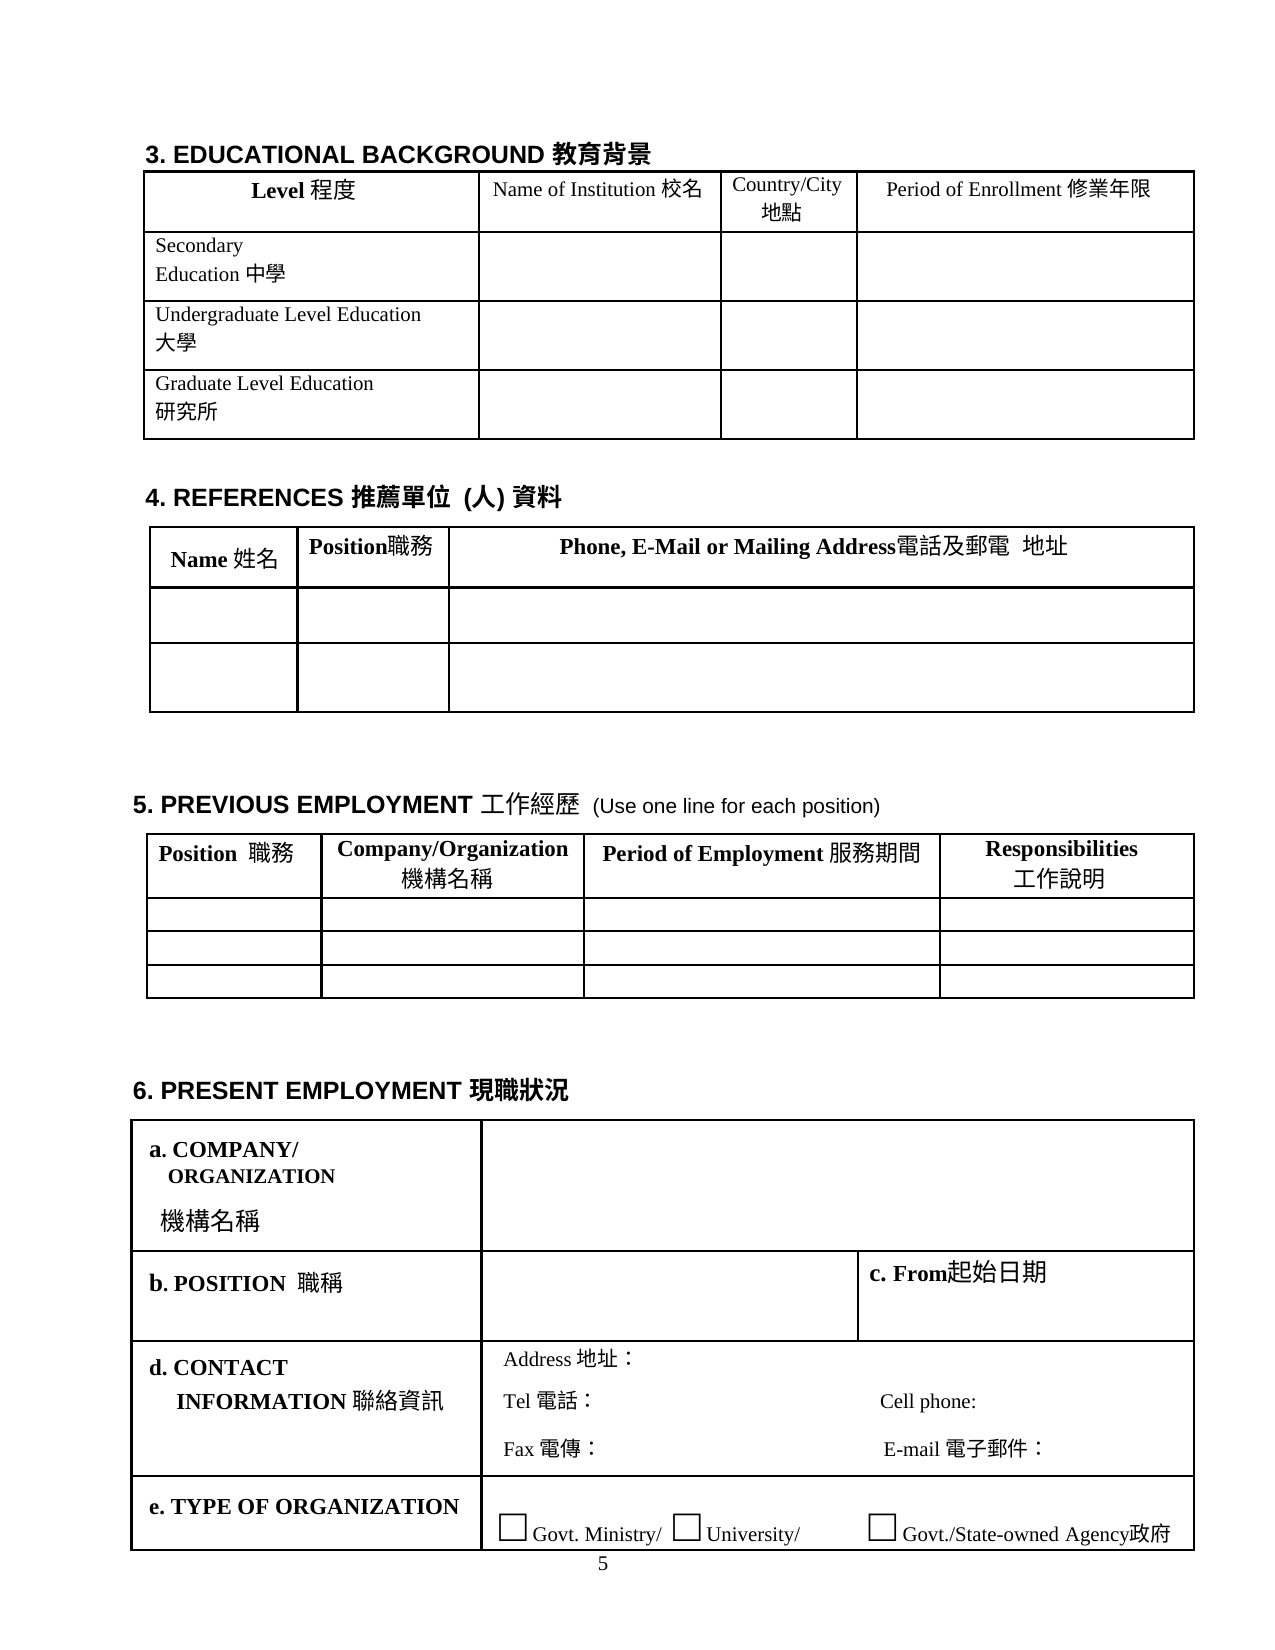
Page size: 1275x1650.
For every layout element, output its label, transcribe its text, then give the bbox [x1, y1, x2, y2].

table_cell b. POSITION 職稱 [133, 1252, 480, 1340]
table_header Period of Enrollment 修業年限 [858, 173, 1193, 231]
table_cell □ Govt. Ministry/ □ University/ □ Govt./State-owned Agency政府 [483, 1477, 1193, 1549]
table_cell Graduate Level Education 研究所 [145, 371, 478, 438]
text 5. PREVIOUS EMPLOYMENT 工作經歷 (Use one line for each position) [70, 784, 1133, 820]
table_cell [585, 899, 939, 930]
table_header Country/City 地點 [722, 173, 856, 231]
table_cell [858, 233, 1193, 300]
table_header Name 姓名 [151, 528, 296, 586]
table_cell [151, 589, 296, 642]
table_header a. COMPANY/ ORGANIZATION 機構名稱 [133, 1121, 480, 1250]
table_cell [323, 899, 583, 930]
table_cell [148, 932, 320, 963]
table_header Position 職務 [148, 835, 320, 897]
table_cell d. CONTACT INFORMATION 聯絡資訊 [133, 1342, 480, 1475]
table_cell [450, 644, 1193, 711]
table_cell [722, 371, 856, 438]
table_cell [151, 644, 296, 711]
table_cell Undergraduate Level Education 大學 [145, 302, 478, 369]
table_cell [148, 966, 320, 997]
table_header Company/Organization 機構名稱 [323, 835, 583, 897]
table_cell [941, 966, 1193, 997]
table_cell [722, 302, 856, 369]
text 6. PRESENT EMPLOYMENT 現職狀況 [70, 1070, 1133, 1107]
table_cell [480, 233, 720, 300]
table_cell [148, 899, 320, 930]
table_header Level 程度 [145, 173, 478, 231]
table_header Period of Employment 服務期間 [585, 835, 939, 897]
table_header Phone, E-Mail or Mailing Address電話及郵電 地址 [450, 528, 1193, 586]
table_cell [483, 1252, 857, 1340]
table_cell [450, 589, 1193, 642]
table_cell [941, 932, 1193, 963]
table_cell [299, 644, 448, 711]
table_header Responsibilities 工作說明 [941, 835, 1193, 897]
table_cell [323, 966, 583, 997]
table_cell [299, 589, 448, 642]
table_cell [585, 966, 939, 997]
text 4. REFERENCES 推薦單位 (人) 資料 [70, 477, 1133, 513]
table_cell [941, 899, 1193, 930]
table_cell e. TYPE OF ORGANIZATION [133, 1477, 480, 1549]
table_cell [858, 371, 1193, 438]
table_header Position職務 [299, 528, 448, 586]
table_cell [585, 932, 939, 963]
table_cell [480, 371, 720, 438]
table_header [483, 1121, 1193, 1250]
text 3. EDUCATIONAL BACKGROUND 教育背景 [70, 134, 1173, 170]
table_cell [480, 302, 720, 369]
table_cell c. From起始日期 [859, 1252, 1193, 1340]
table_cell [323, 932, 583, 963]
table_header Name of Institution 校名 [480, 173, 720, 231]
table_cell [858, 302, 1193, 369]
table_cell Address 地址： Tel 電話： Cell phone: Fax 電傳： E-mail 電子郵件： [483, 1342, 1193, 1475]
table_cell [722, 233, 856, 300]
table_cell Secondary Education 中學 [145, 233, 478, 300]
